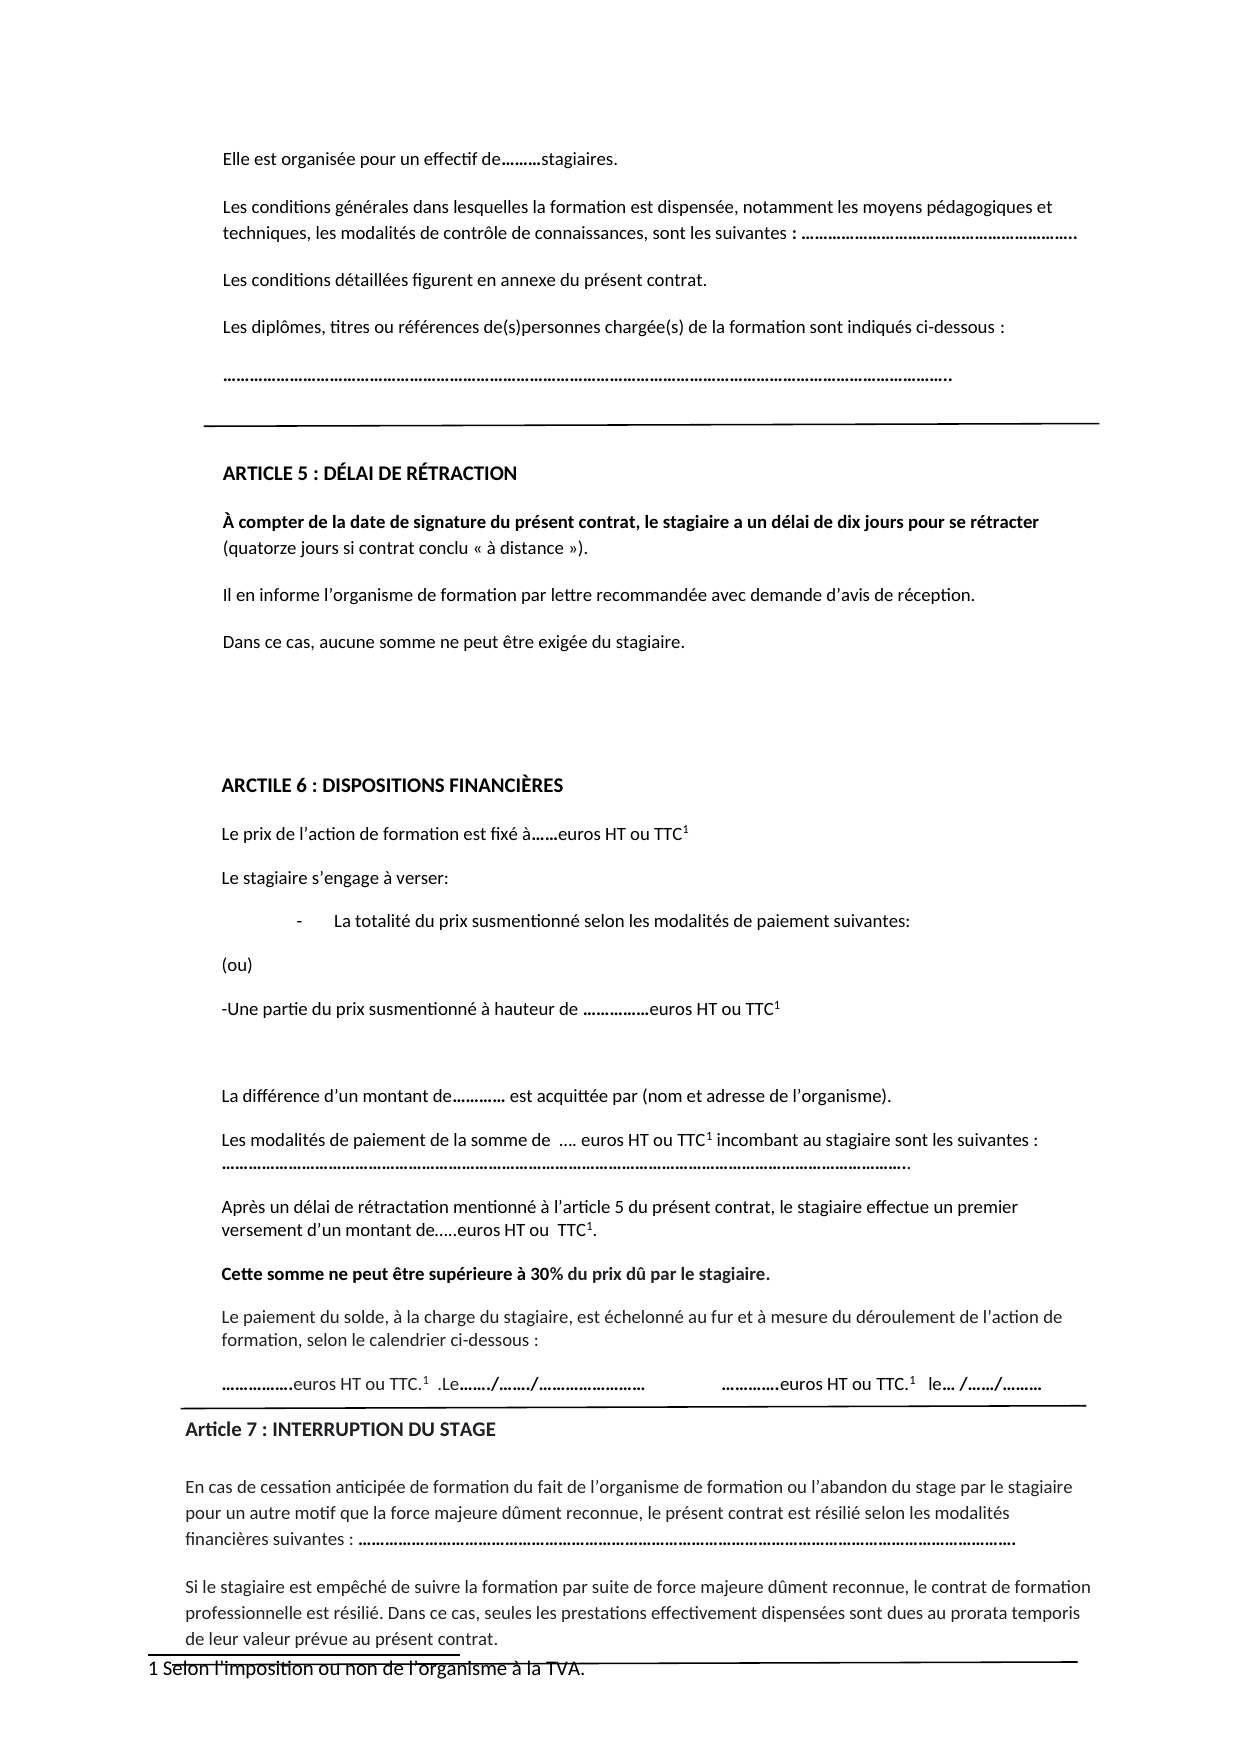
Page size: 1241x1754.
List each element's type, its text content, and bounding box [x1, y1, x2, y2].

text En cas de cessation anticipée de formation du fait de l’organisme de formation ou l’abandon du stage par le stagiaire pour un autre motif que la force majeure dûment reconnue, le présent contrat est résilié selon les modalités financières suivantes : …………………………………………………………………………………………………………………………………. [185, 1475, 1093, 1551]
list Les conditions générales dans lesquelles la formation est dispensée, notamment les moyens pédagogiques et techniques, les modalités de contrôle de connaissances, sont les suivantes : …………………………………………………….. [223, 195, 1093, 244]
list ARTICLE 5 : DÉLAI DE RÉTRACTION [223, 460, 1093, 485]
text Si le stagiaire est empêché de suivre la formation par suite de force majeure dûment reconnue, le contrat de formation professionnelle est résilié. Dans ce cas, seules les prestations effectivement dispensées sont dues au prorata temporis de leur valeur prévue au présent contrat. [185, 1575, 1093, 1650]
list Les conditions détaillées figurent en annexe du présent contrat. [223, 268, 1093, 291]
text Le prix de l’action de formation est fixé à……euros HT ou TTC [148, 822, 1093, 845]
text ARCTILE 6 : DISPOSITIONS FINANCIÈRES [148, 772, 1093, 798]
text Article 7 : INTERRUPTION DU STAGE [148, 1416, 1093, 1441]
list Dans ce cas, aucune somme ne peut être exigée du stagiaire. [223, 631, 1093, 653]
list Il en informe l’organisme de formation par lettre recommandée avec demande d’avis de réception. [223, 583, 1093, 606]
text Le stagiaire s’engage à verser: [148, 866, 1093, 889]
list À compter de la date de signature du présent contrat, le stagiaire a un délai de dix jours pour se rétracter (quatorze jours si contrat conclu « à distance »). [223, 510, 1093, 559]
list ……………………………………………………………………………………………………………………………………………….. [223, 363, 1093, 386]
text Après un délai de rétractation mentionné à l’article 5 du présent contrat, le stagiaire effectue un premier versement d’un montant de…..euros HT ou TTC1. [221, 1195, 1093, 1241]
text La différence d’un montant de………… est acquittée par (nom et adresse de l’organisme). [185, 1085, 1093, 1108]
text Selon l’imposition ou non de l’organisme à la TVA. [148, 1655, 1093, 1680]
list La totalité du prix susmentionné selon les modalités de paiement suivantes: [296, 910, 1093, 933]
text Le paiement du solde, à la charge du stagiaire, est échelonné au fur et à mesure du déroulement de l’action de formation, selon le calendrier ci-dessous : [221, 1306, 1093, 1351]
list Les diplômes, titres ou références de(s)personnes chargée(s) de la formation sont indiqués ci-dessous : [223, 316, 1093, 338]
text Cette somme ne peut être supérieure à 30% du prix dû par le stagiaire. [185, 1262, 1093, 1285]
text …………….euros HT ou TTC.1 .Le……./……./…………………… ………….euros HT ou TTC.1 le… /……/……… [185, 1372, 1093, 1395]
text (ou) [185, 953, 1093, 976]
text Les modalités de paiement de la somme de …. euros HT ou TTC1 incombant au stagiaire sont les suivantes :……………………………………………………………………………………………………………………………………….. [221, 1128, 1093, 1174]
list Elle est organisée pour un effectif de………stagiaires. [223, 148, 1093, 171]
text -Une partie du prix susmentionné à hauteur de ……………euros HT ou TTC1 [185, 997, 1093, 1020]
